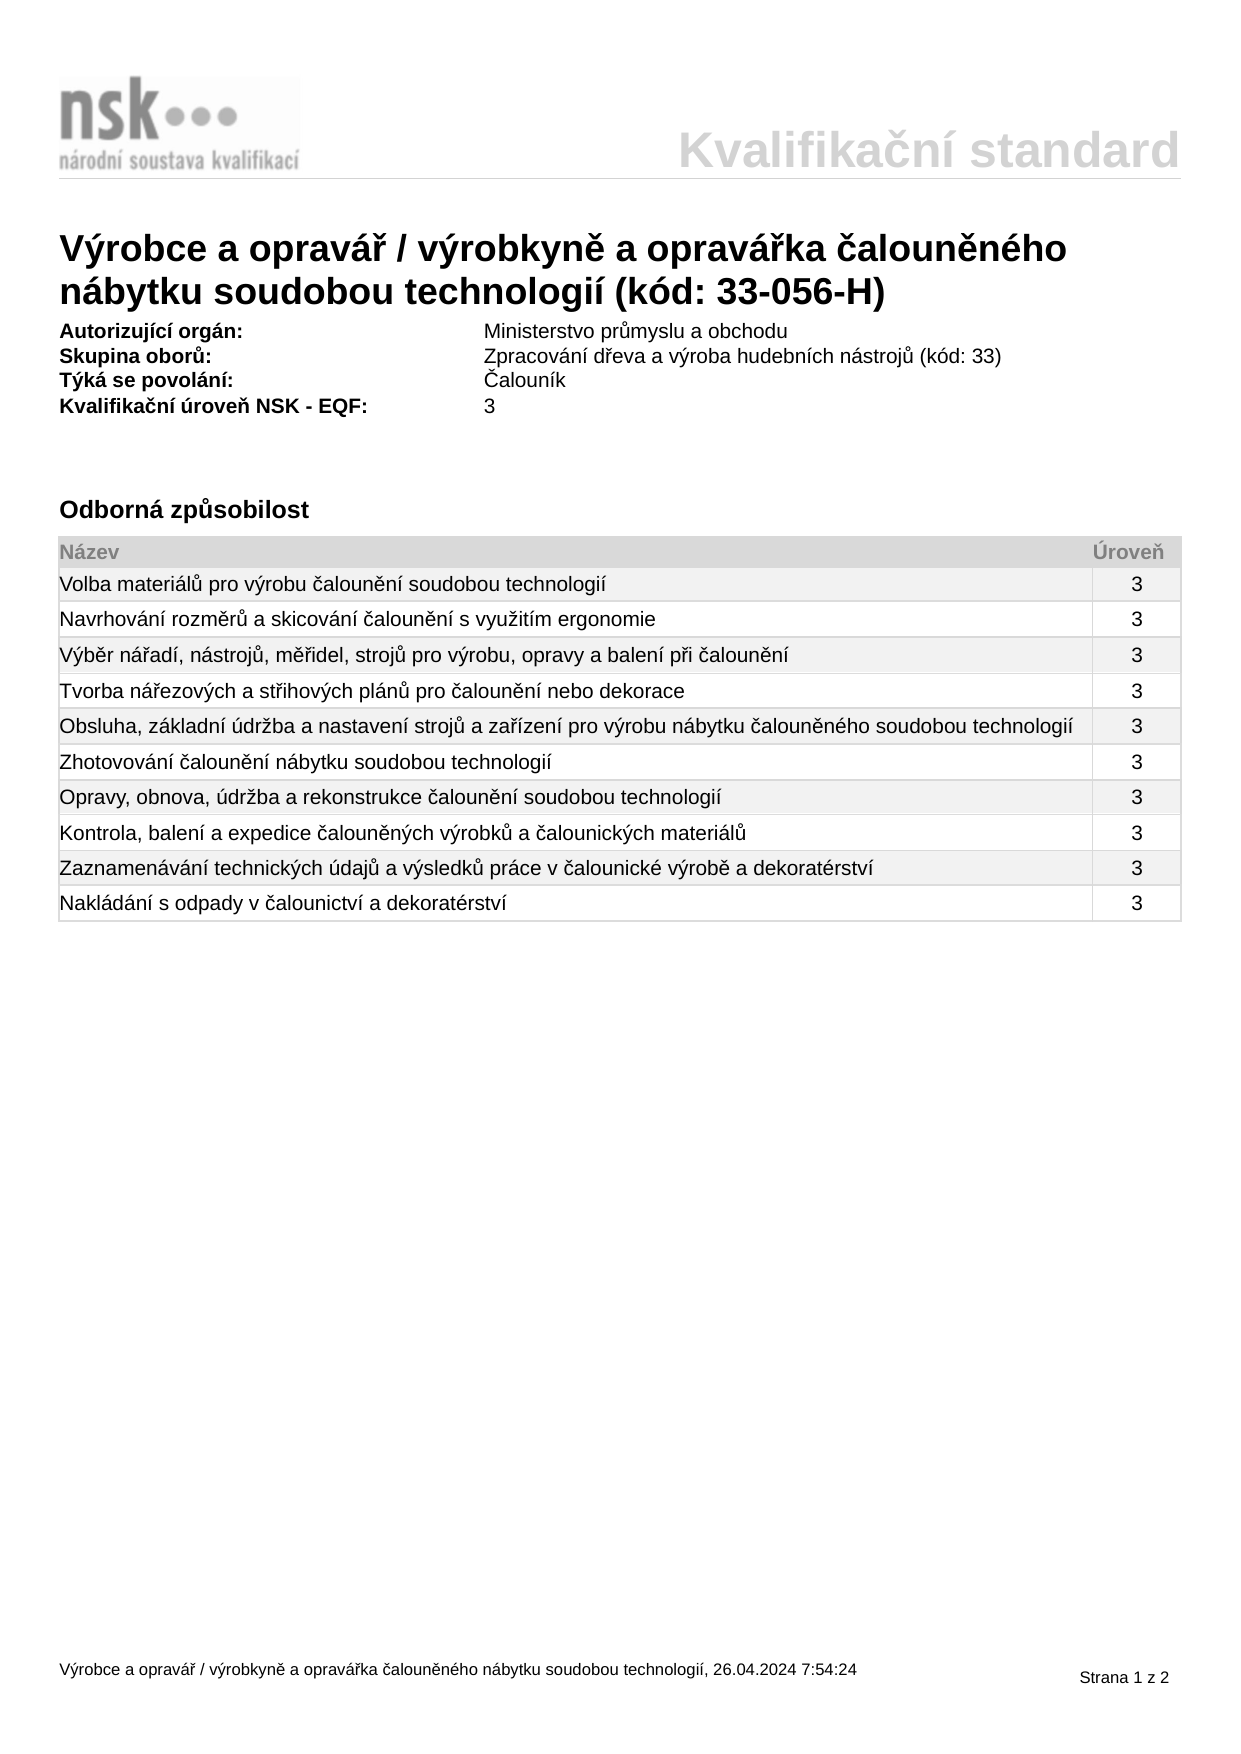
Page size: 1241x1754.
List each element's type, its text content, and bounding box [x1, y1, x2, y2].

table_cell [626, 313, 862, 319]
table_cell 3 [1093, 815, 1180, 849]
table_cell [59, 313, 483, 319]
table_cell [1169, 1660, 1181, 1696]
table_cell [620, 196, 626, 224]
table_cell Výrobce a opravář / výrobkyně a opravářka čalouněného nábytku soudobou technologií, 26.04.2024 7:54:24 [59, 1660, 862, 1696]
table_cell [620, 524, 626, 536]
table_cell Skupina oborů: [59, 344, 483, 368]
table_cell [59, 922, 483, 1220]
table_cell 3 [1093, 568, 1180, 600]
table_cell Obsluha, základní údržba a nastavení strojů a zařízení pro výrobu nábytku čalouněného soudobou technologií [60, 709, 1092, 743]
table_cell [1093, 1441, 1169, 1659]
table_cell [626, 1441, 862, 1659]
table_cell [862, 313, 1093, 319]
table_cell 3 [1093, 709, 1180, 743]
table_cell Strana 1 z 2 [862, 1660, 1169, 1696]
table_cell [1169, 1220, 1181, 1441]
table_cell [620, 922, 626, 1220]
table_cell [59, 1441, 483, 1659]
table_cell [59, 1220, 483, 1441]
table_cell [59, 196, 483, 224]
table_cell Výběr nářadí, nástrojů, měřidel, strojů pro výrobu, opravy a balení při čalounění [60, 638, 1092, 672]
table_cell [1093, 922, 1169, 1220]
table_cell [1093, 524, 1169, 536]
table_cell [620, 1220, 626, 1441]
table_cell [59, 418, 483, 489]
table_cell [1093, 196, 1169, 224]
table_cell [626, 922, 862, 1220]
table_cell [862, 1441, 1093, 1659]
table_cell [484, 418, 620, 489]
table_cell Kvalifikační úroveň NSK - EQF: [59, 394, 483, 417]
table_cell [862, 524, 1093, 536]
table_header Kvalifikační standard [626, 59, 1181, 178]
table_cell [626, 418, 862, 489]
table_cell 3 [1093, 851, 1180, 884]
table_cell 3 [484, 394, 1181, 417]
table_cell [1169, 922, 1181, 1220]
table_cell [862, 1220, 1093, 1441]
table_cell [484, 1220, 620, 1441]
table_cell Autorizující orgán: [59, 319, 483, 343]
table_cell [1169, 313, 1181, 319]
table_cell [862, 922, 1093, 1220]
table_cell Nakládání s odpady v čalounictví a dekoratérství [60, 886, 1092, 920]
table_cell Zaznamenávání technických údajů a výsledků práce v čalounické výrobě a dekoratérství [60, 851, 1092, 884]
table_cell 3 [1093, 602, 1180, 636]
table_cell [484, 313, 620, 319]
table_cell [626, 1220, 862, 1441]
table_cell [620, 418, 626, 489]
table_cell [59, 172, 483, 178]
table_cell [1169, 418, 1181, 489]
table_header [621, 59, 626, 172]
table_cell Čalouník [484, 368, 1181, 393]
table_cell Opravy, obnova, údržba a rekonstrukce čalounění soudobou technologií [60, 781, 1092, 813]
table_cell 3 [1093, 638, 1180, 672]
table_cell Název [60, 538, 1092, 566]
table_cell 3 [1093, 745, 1180, 779]
table_cell [484, 922, 620, 1220]
table_cell [484, 172, 620, 178]
table_cell 3 [1093, 674, 1180, 707]
picture [58, 59, 621, 172]
table_cell [862, 196, 1093, 224]
table_cell Tvorba nářezových a střihových plánů pro čalounění nebo dekorace [60, 674, 1092, 707]
table_cell Zpracování dřeva a výroba hudebních nástrojů (kód: 33) [484, 344, 1181, 368]
table_cell [1169, 196, 1181, 224]
table_cell Výrobce a opravář / výrobkyně a opravářka čalouněného nábytku soudobou technologií (kód: 33-056-H) [59, 224, 1181, 313]
table_cell Volba materiálů pro výrobu čalounění soudobou technologií [60, 568, 1092, 600]
table_cell [484, 1441, 620, 1659]
table_cell Zhotovování čalounění nábytku soudobou technologií [60, 745, 1092, 779]
table_cell [626, 196, 862, 224]
table_cell [59, 179, 1181, 196]
table_cell [1169, 1441, 1181, 1659]
table_cell [1093, 313, 1169, 319]
table_cell [862, 418, 1093, 489]
table_cell Týká se povolání: [59, 368, 483, 392]
table_cell [1093, 1220, 1169, 1441]
table_cell [626, 524, 862, 536]
table_cell [484, 196, 620, 224]
table_cell [1169, 524, 1181, 536]
table_cell Ministerstvo průmyslu a obchodu [484, 319, 1181, 344]
table_cell [59, 524, 483, 536]
table_cell 3 [1093, 781, 1180, 813]
table_cell Kontrola, balení a expedice čalouněných výrobků a čalounických materiálů [60, 815, 1092, 849]
table_cell Navrhování rozměrů a skicování čalounění s využitím ergonomie [60, 602, 1092, 636]
table_cell 3 [1093, 886, 1180, 920]
table_cell [1093, 418, 1169, 489]
table_cell Odborná způsobilost [59, 490, 1181, 524]
table_cell [620, 1441, 626, 1659]
table_cell [484, 524, 620, 536]
table_cell Úroveň [1093, 538, 1180, 566]
